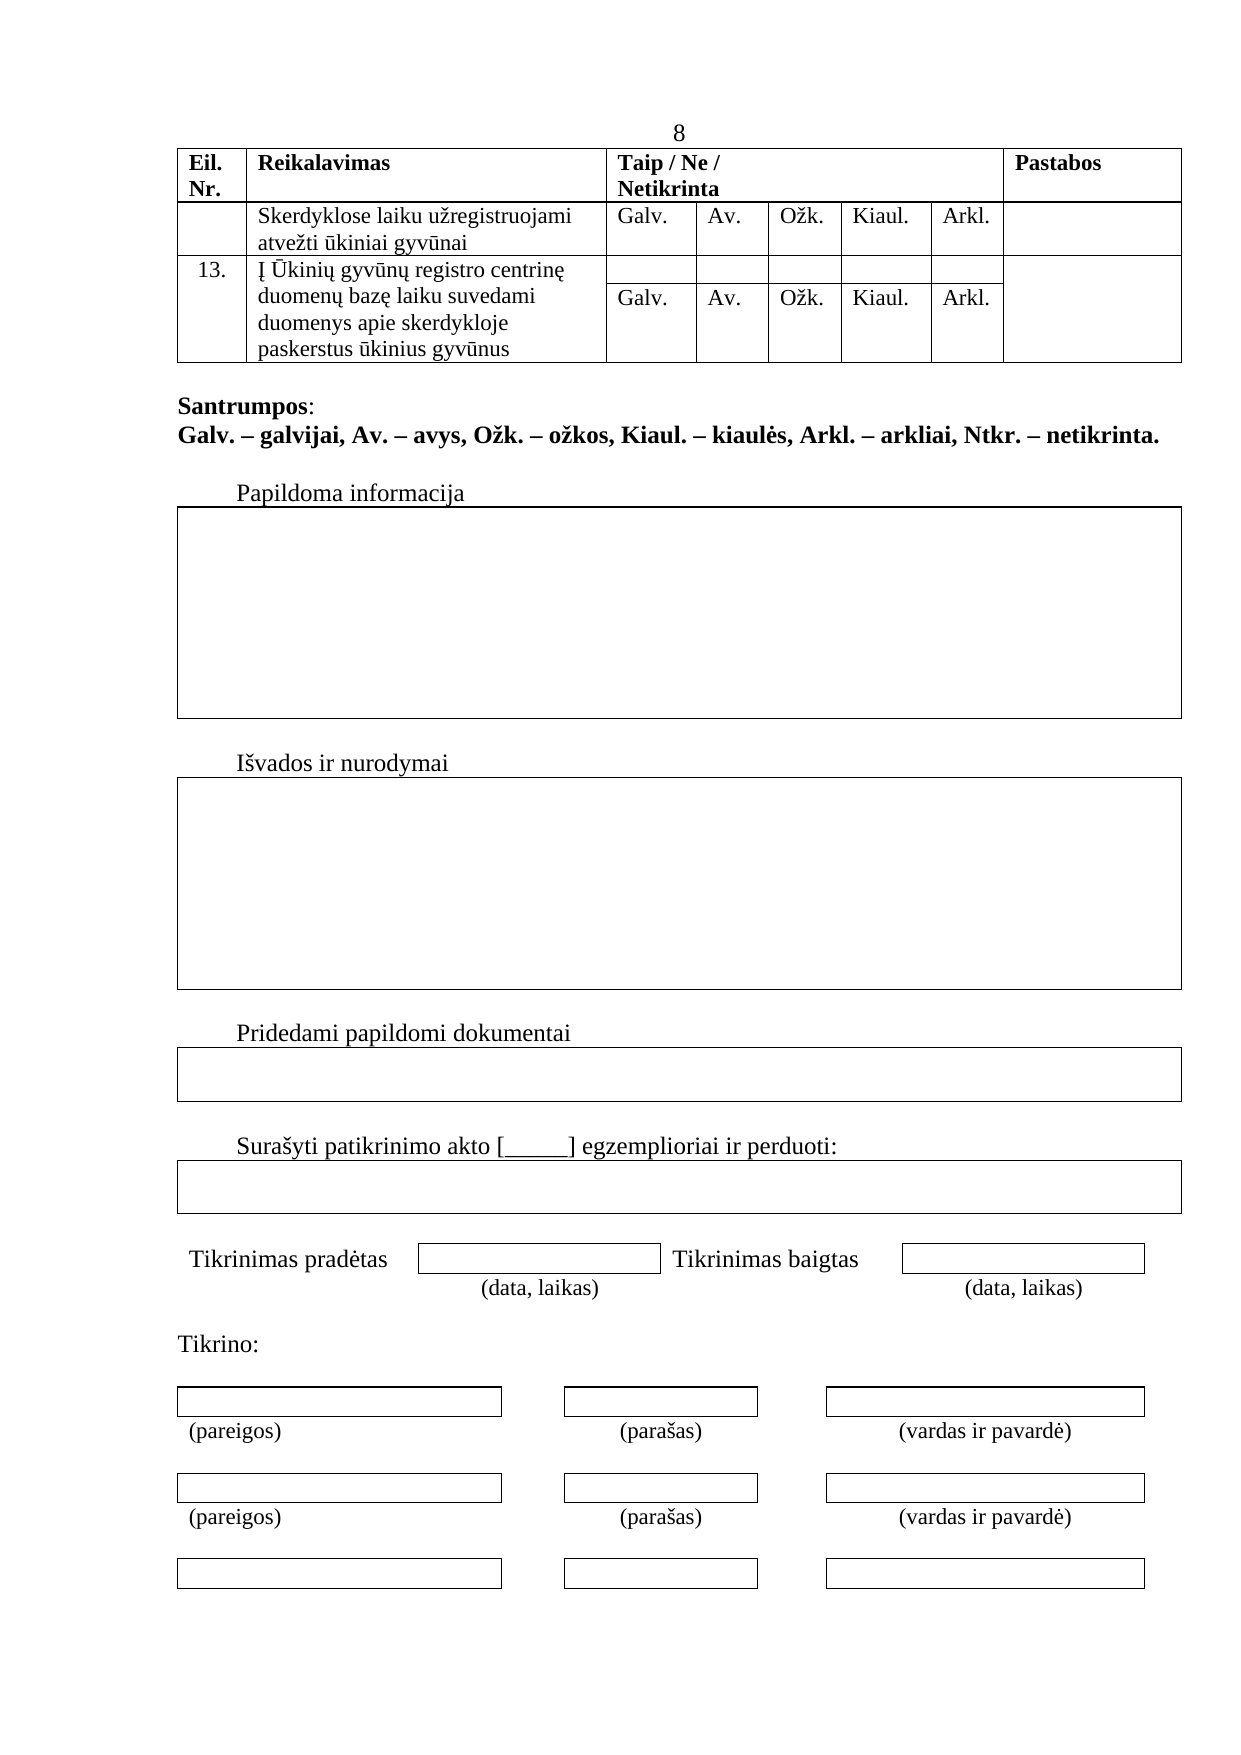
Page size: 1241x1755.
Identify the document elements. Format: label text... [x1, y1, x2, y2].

table_cell [178, 203, 246, 255]
table_cell (pareigos) [177, 1503, 501, 1529]
table_cell (vardas ir pavardė) [826, 1417, 1144, 1444]
table_header [178, 1559, 501, 1588]
table_header [419, 1244, 660, 1273]
table_header [178, 1474, 501, 1502]
table_cell Skerdyklose laiku užregistruojami atvežti ūkiniai gyvūnai [247, 203, 606, 255]
table_cell [842, 256, 931, 282]
text Surašyti patikrinimo akto [_____] egzemplioriai ir perduoti: [236, 1131, 1181, 1159]
table_cell [758, 1416, 826, 1444]
text Santrumpos: [177, 391, 1181, 420]
table_cell (parašas) [564, 1503, 757, 1529]
table_header [178, 508, 1181, 718]
table_cell (vardas ir pavardė) [826, 1503, 1144, 1529]
table_header Pastabos [1004, 149, 1181, 201]
table_cell Kiaul. [842, 284, 931, 362]
table_cell [758, 1502, 826, 1529]
table_header [758, 1386, 826, 1416]
table_cell 13. [178, 256, 246, 362]
table_header [758, 1473, 826, 1502]
table_header [502, 1473, 564, 1502]
table_cell [697, 256, 768, 282]
table_header Reikalavimas [247, 149, 606, 201]
table_cell Kiaul. [842, 203, 931, 255]
table_cell [932, 256, 1003, 282]
table_cell [769, 256, 841, 282]
table_cell [1004, 203, 1181, 255]
table_cell (data, laikas) [419, 1274, 661, 1300]
text Tikrino: [177, 1329, 1181, 1358]
table_header Tikrinimas pradėtas [177, 1243, 418, 1273]
table_cell [607, 256, 696, 282]
table_header [565, 1474, 757, 1502]
table_cell [661, 1273, 903, 1300]
table_header [758, 1558, 826, 1588]
table_cell (data, laikas) [903, 1274, 1144, 1300]
table_cell Galv. [607, 203, 696, 255]
table_header [178, 1388, 501, 1416]
table_cell Į Ūkinių gyvūnų registro centrinę duomenų bazę laiku suvedami duomenys apie skerdykloje paskerstus ūkinius gyvūnus [247, 256, 606, 362]
text Pridedami papildomi dokumentai [236, 1018, 1181, 1047]
table_cell [177, 1273, 419, 1300]
table_header [827, 1559, 1144, 1588]
table_cell Ožk. [769, 203, 841, 255]
table_header [178, 778, 1181, 989]
table_header [827, 1388, 1144, 1416]
table_header [903, 1244, 1144, 1273]
table_cell Arkl. [932, 203, 1003, 255]
table_header [502, 1386, 564, 1416]
table_header [502, 1558, 564, 1588]
table_header [178, 1048, 1181, 1101]
table_header [178, 1161, 1181, 1213]
table_cell Ožk. [769, 284, 841, 362]
table_cell (pareigos) [177, 1417, 501, 1444]
table_cell Av. [697, 203, 768, 255]
table_cell (parašas) [564, 1417, 757, 1444]
table_cell [501, 1502, 564, 1529]
table_header [565, 1388, 757, 1416]
table_header Eil. Nr. [178, 149, 246, 201]
table_header Tikrinimas baigtas [661, 1243, 902, 1273]
table_cell Galv. [607, 284, 696, 362]
text Galv. – galvijai, Av. – avys, Ožk. – ožkos, Kiaul. – kiaulės, Arkl. – arkliai, Ntkr. – netikrinta. [177, 420, 1181, 449]
table_cell [501, 1416, 564, 1444]
text Papildoma informacija [236, 478, 1181, 506]
table_cell [1004, 256, 1181, 362]
table_header [565, 1559, 757, 1588]
table_header Taip / Ne / Netikrinta [607, 149, 1003, 201]
table_cell Arkl. [932, 284, 1003, 362]
table_cell Av. [697, 284, 768, 362]
table_header [827, 1474, 1144, 1502]
text Išvados ir nurodymai [236, 748, 1181, 777]
